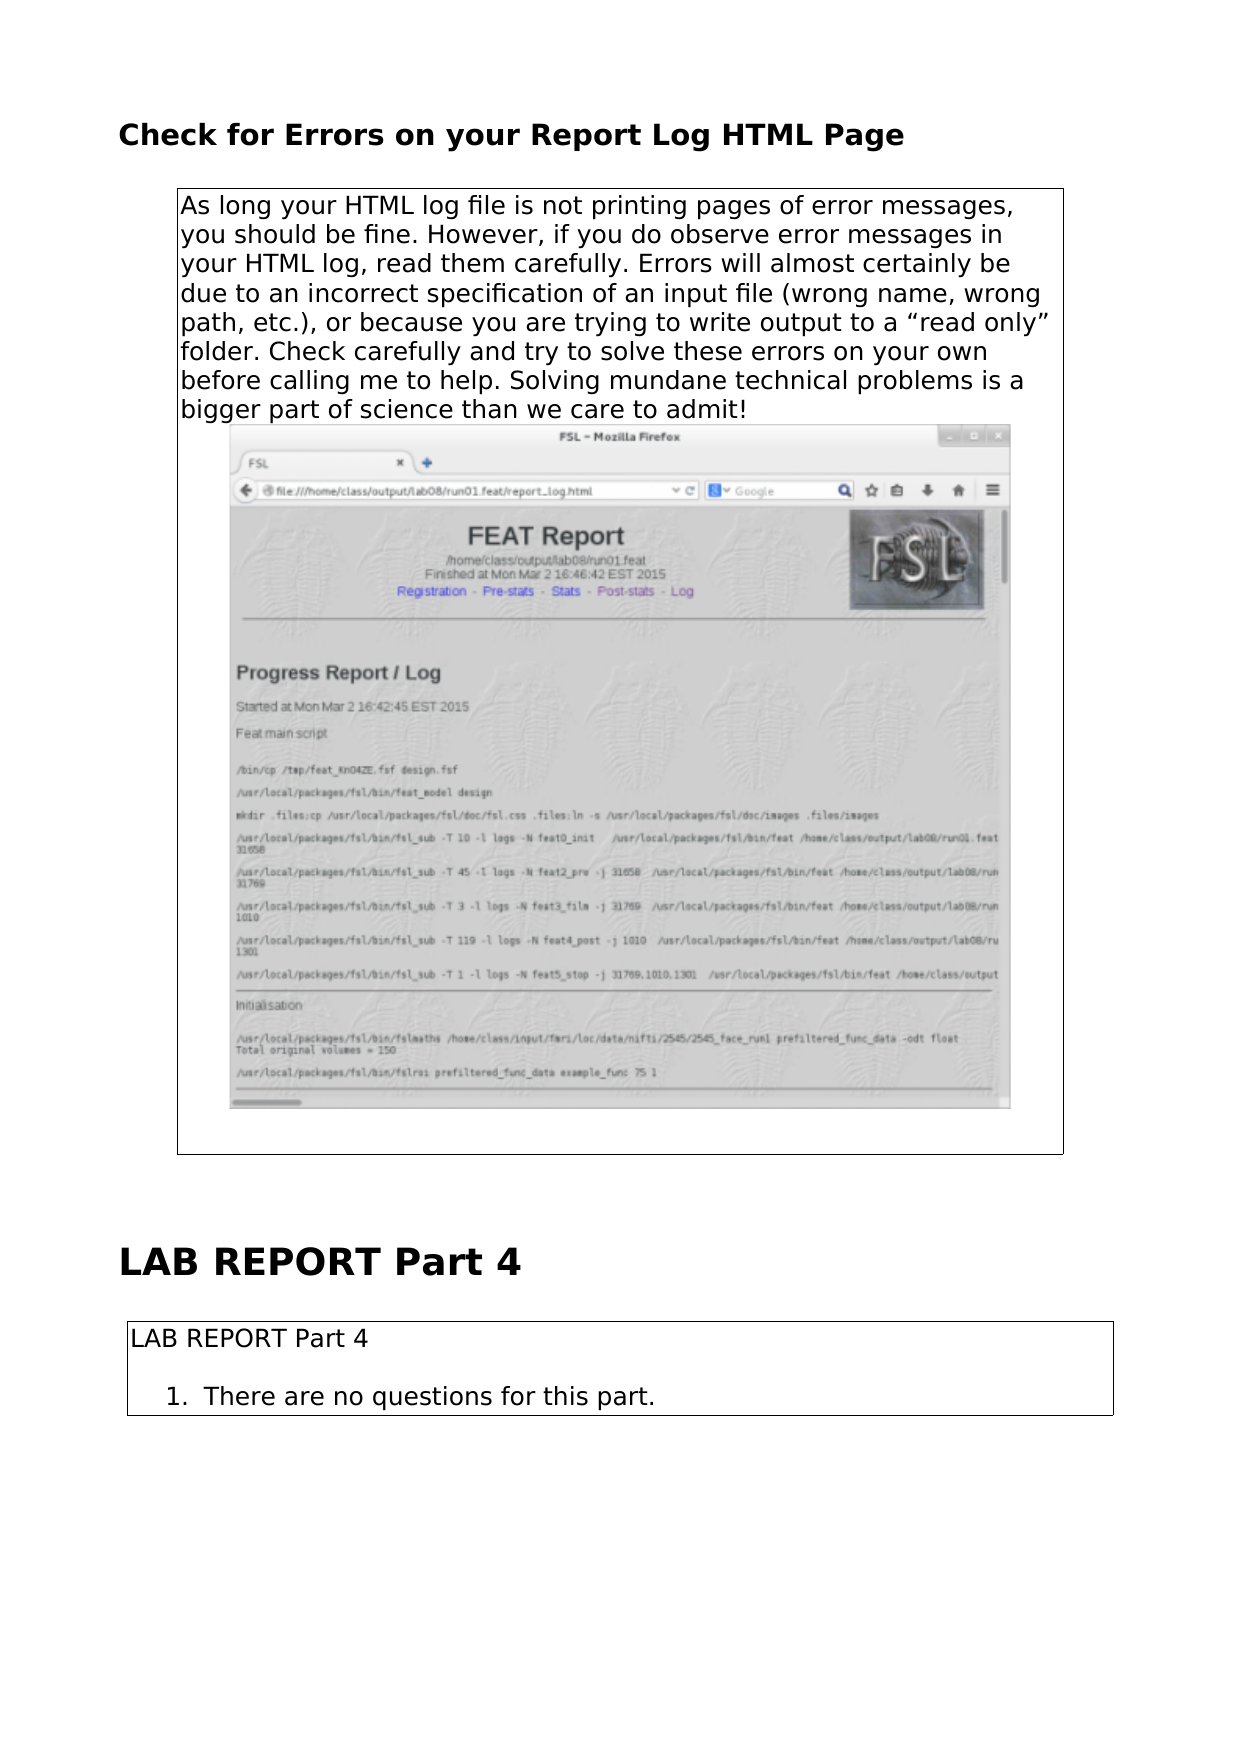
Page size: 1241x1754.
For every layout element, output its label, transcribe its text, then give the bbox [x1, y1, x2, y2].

subtitle LAB REPORT Part 4 [118, 1241, 1122, 1285]
subtitle Check for Errors on your Report Log HTML Page [118, 118, 1122, 152]
table_header LAB REPORT Part 4 There are no questions for this part. [128, 1322, 1113, 1414]
table_header As long your HTML log file is not printing pages of error messages, you should be fine. However, if you do observe error messages in your HTML log, read them carefully. Errors will almost certainly be due to an incorrect specification of an input file (wrong name, wrong path, etc.), or because you are trying to write output to a “read only” folder. Check carefully and try to solve these errors on your own before calling me to help. Solving mundane technical problems is a bigger part of science than we care to admit! [178, 189, 1063, 1153]
picture [229, 424, 1011, 1109]
